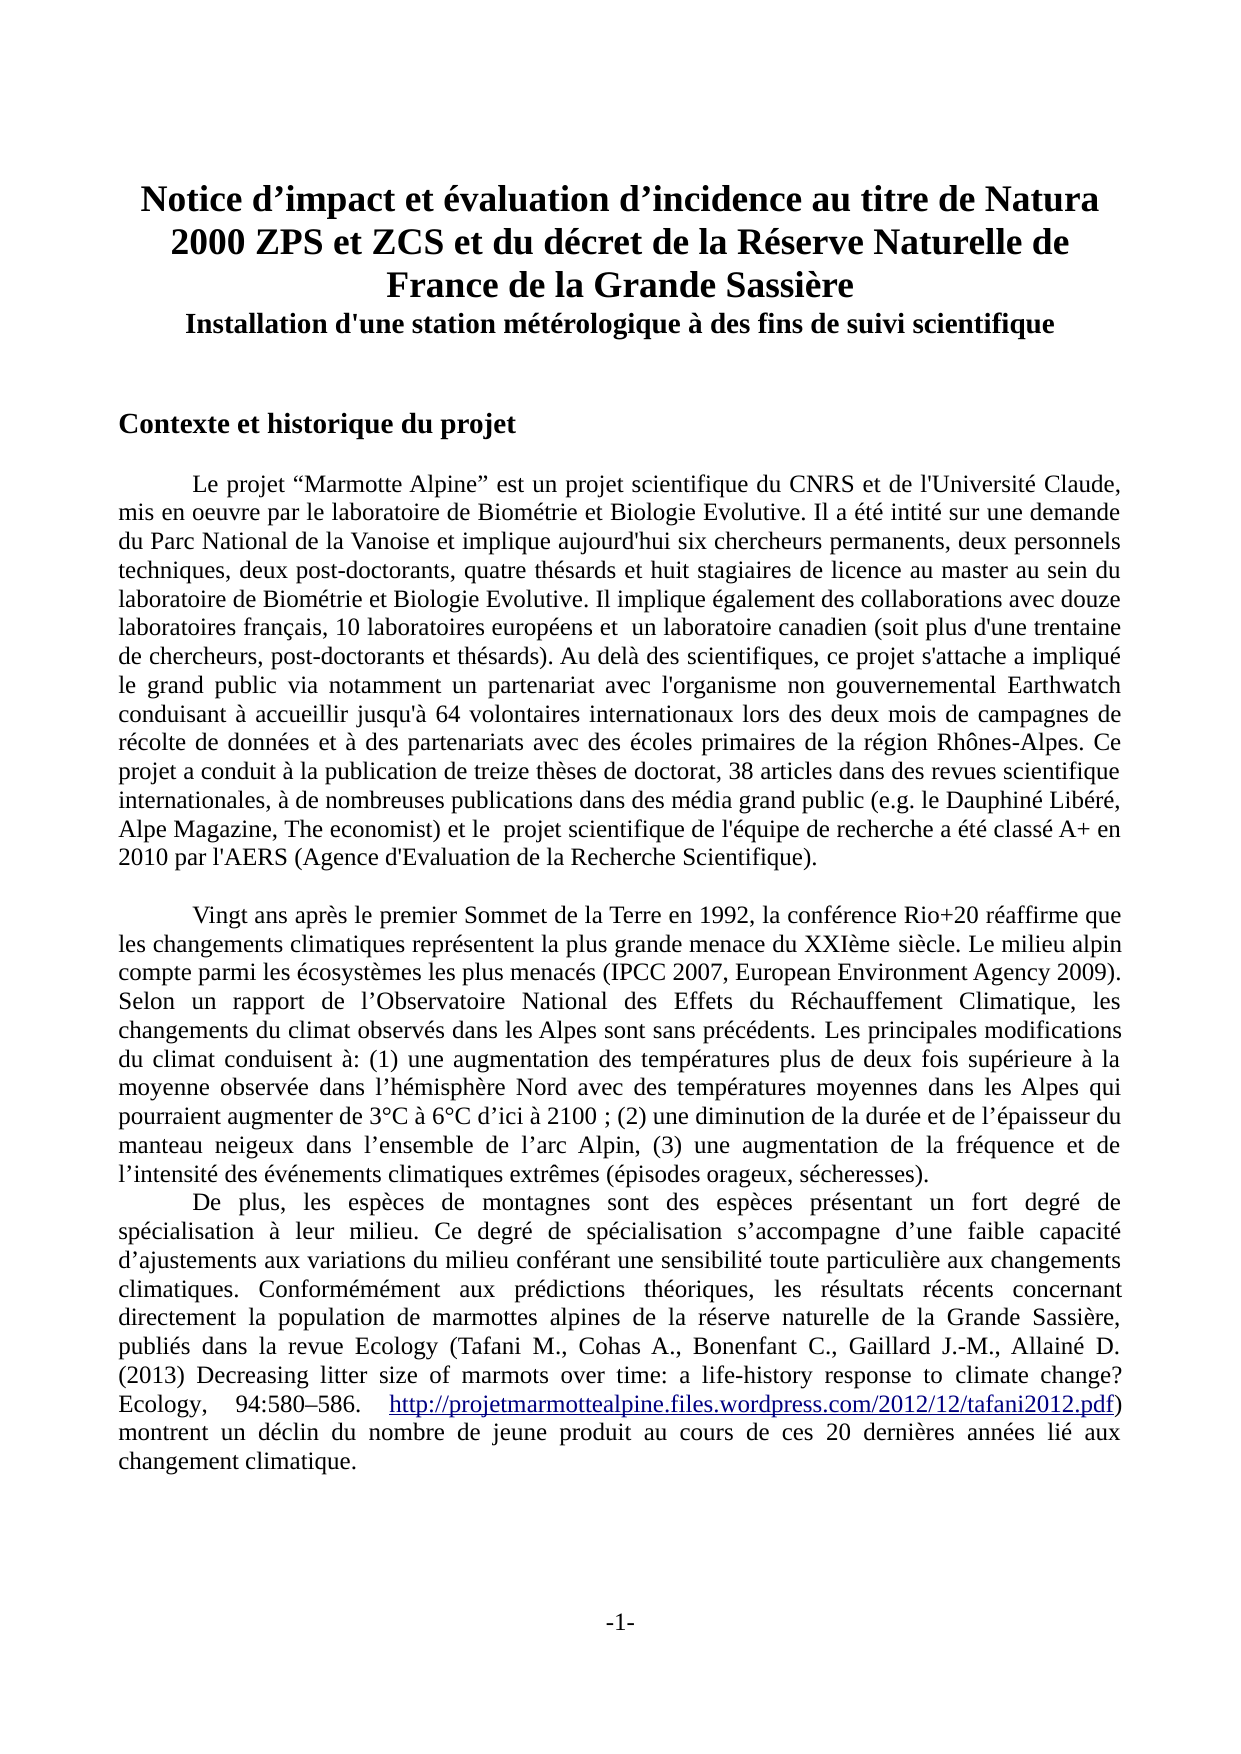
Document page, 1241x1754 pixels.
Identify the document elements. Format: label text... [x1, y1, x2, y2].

text Vingt ans après le premier Sommet de la Terre en 1992, la conférence Rio+20 réaffirme que les changements climatiques représentent la plus grande menace du XXIème siècle. Le milieu alpin compte parmi les écosystèmes les plus menacés (IPCC 2007, European Environment Agency 2009). Selon un rapport de l’Observatoire National des Effets du Réchauffement Climatique, les changements du climat observés dans les Alpes sont sans précédents. Les principales modifications du climat conduisent à: (1) une augmentation des températures plus de deux fois supérieure à la moyenne observée dans l’hémisphère Nord avec des températures moyennes dans les Alpes qui pourraient augmenter de 3°C à 6°C d’ici à 2100 ; (2) une diminution de la durée et de l’épaisseur du manteau neigeux dans l’ensemble de l’arc Alpin, (3) une augmentation de la fréquence et de l’intensité des événements climatiques extrêmes (épisodes orageux, sécheresses). [118, 900, 1122, 1187]
text Contexte et historique du projet [118, 406, 1122, 440]
text Installation d'une station métérologique à des fins de suivi scientifique [118, 306, 1122, 339]
text De plus, les espèces de montagnes sont des espèces présentant un fort degré de spécialisation à leur milieu. Ce degré de spécialisation s’accompagne d’une faible capacité d’ajustements aux variations du milieu conférant une sensibilité toute particulière aux changements climatiques. Conformémément aux prédictions théoriques, les résultats récents concernant directement la population de marmottes alpines de la réserve naturelle de la Grande Sassière, publiés dans la revue Ecology (Tafani M., Cohas A., Bonenfant C., Gaillard J.-M., Allainé D. (2013) Decreasing litter size of marmots over time: a life-history response to climate change? Ecology, 94:580–586. http://projetmarmottealpine.files.wordpress.com/2012/12/tafani2012.pdf) montrent un déclin du nombre de jeune produit au cours de ces 20 dernières années lié aux changement climatique. [118, 1187, 1122, 1475]
text Notice d’impact et évaluation d’incidence au titre de Natura 2000 ZPS et ZCS et du décret de la Réserve Naturelle de France de la Grande Sassière [118, 176, 1122, 306]
text Le projet “Marmotte Alpine” est un projet scientifique du CNRS et de l'Université Claude, mis en oeuvre par le laboratoire de Biométrie et Biologie Evolutive. Il a été intité sur une demande du Parc National de la Vanoise et implique aujourd'hui six chercheurs permanents, deux personnels techniques, deux post-doctorants, quatre thésards et huit stagiaires de licence au master au sein du laboratoire de Biométrie et Biologie Evolutive. Il implique également des collaborations avec douze laboratoires français, 10 laboratoires européens et un laboratoire canadien (soit plus d'une trentaine de chercheurs, post-doctorants et thésards). Au delà des scientifiques, ce projet s'attache a impliqué le grand public via notamment un partenariat avec l'organisme non gouvernemental Earthwatch conduisant à accueillir jusqu'à 64 volontaires internationaux lors des deux mois de campagnes de récolte de données et à des partenariats avec des écoles primaires de la région Rhônes-Alpes. Ce projet a conduit à la publication de treize thèses de doctorat, 38 articles dans des revues scientifique internationales, à de nombreuses publications dans des média grand public (e.g. le Dauphiné Libéré, Alpe Magazine, The economist) et le projet scientifique de l'équipe de recherche a été classé A+ en 2010 par l'AERS (Agence d'Evaluation de la Recherche Scientifique). [118, 469, 1122, 871]
